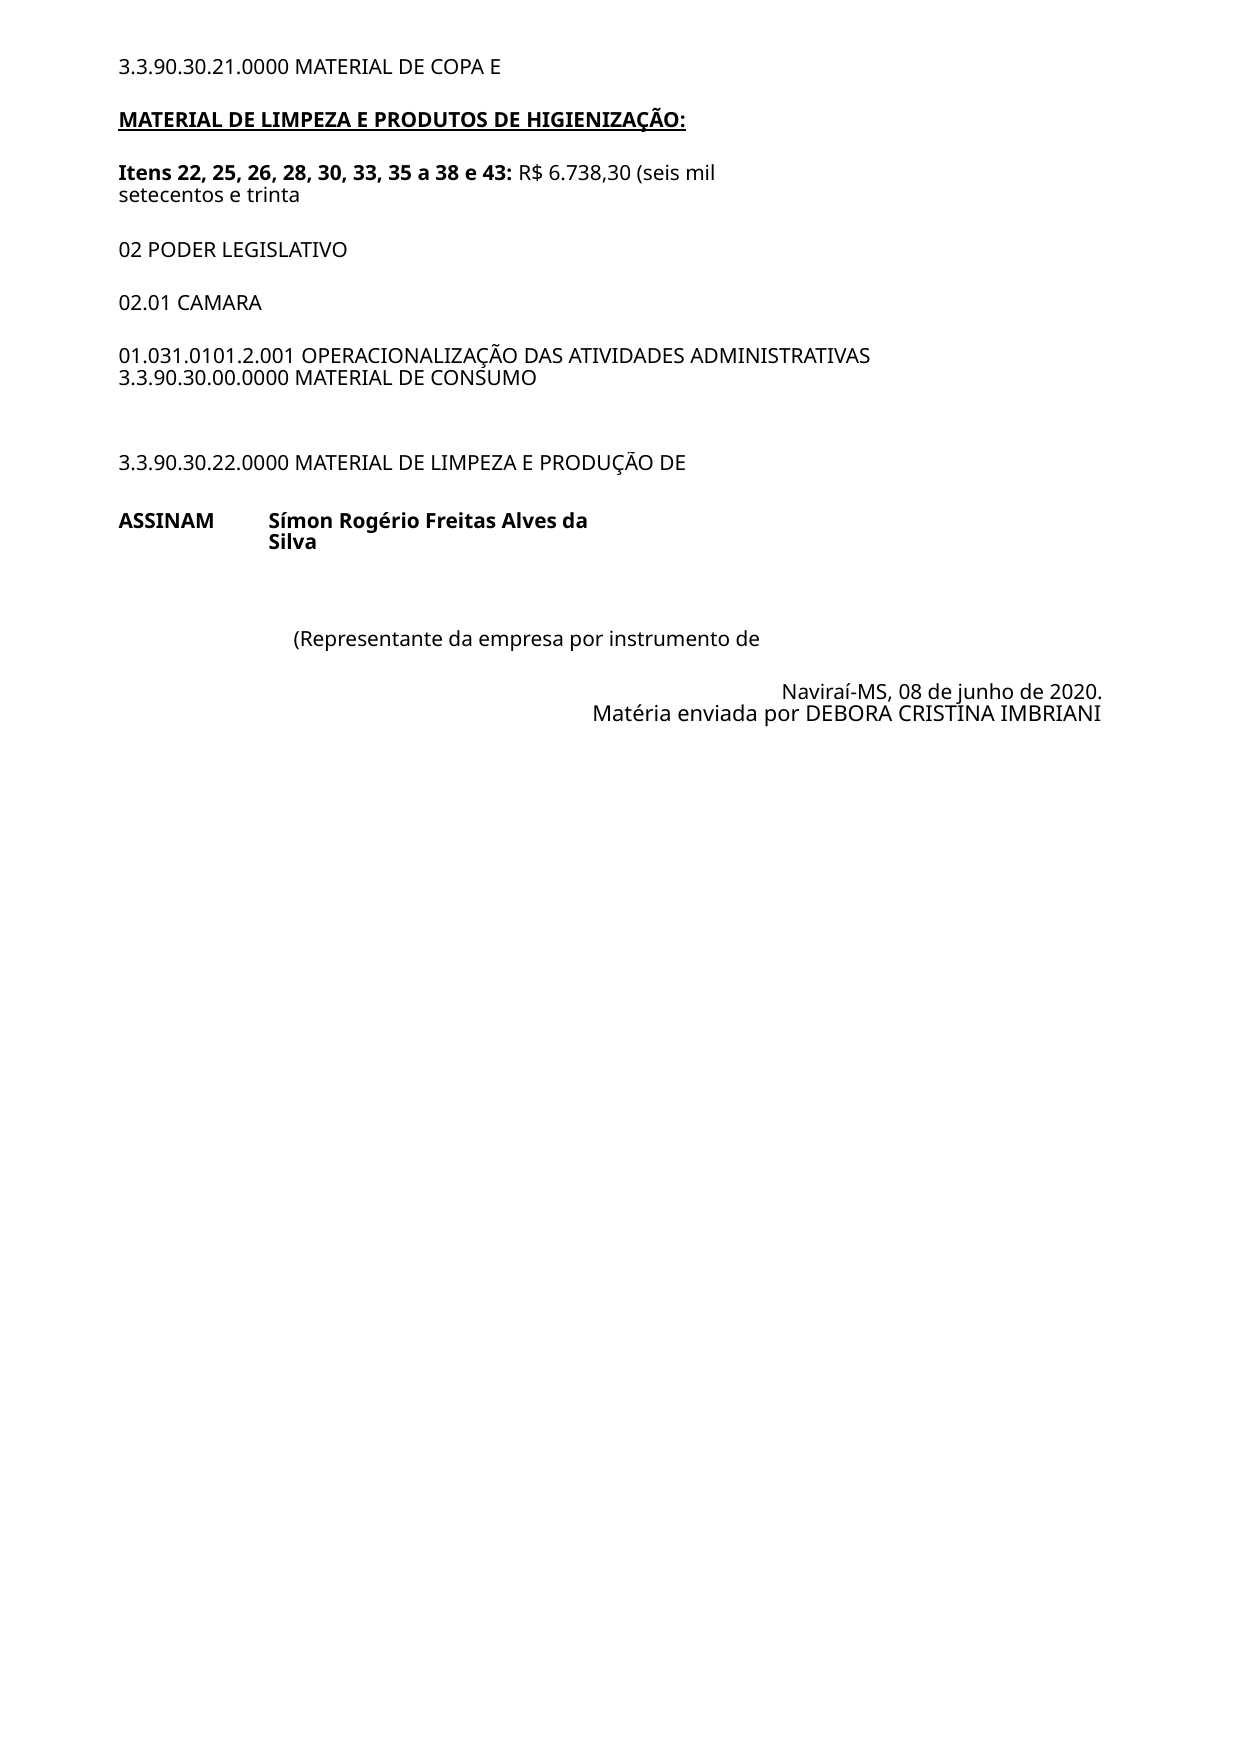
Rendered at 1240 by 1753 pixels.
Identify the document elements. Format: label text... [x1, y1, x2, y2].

text ASSINAM: [118, 511, 220, 532]
text MATERIAL DE LIMPEZA E PRODUTOS DE HIGIENIZAÇÃO: [118, 110, 713, 132]
text 3.3.90.30.21.0000 MATERIAL DE COPA E COZINHA [118, 57, 587, 79]
text Naviraí-MS, 08 de junho de 2020. [781, 682, 1178, 704]
text Itens 22, 25, 26, 28, 30, 33, 35 a 38 e 43: R$ 6.738,30 (seis mil setecentos e trinta [118, 163, 804, 207]
text 02.01 CAMARA MUNICIPAL [118, 293, 380, 315]
text 01.031.0101.2.001 OPERACIONALIZAÇÃO DAS ATIVIDADES ADMINISTRATIVAS [118, 347, 871, 368]
text 02 PODER LEGISLATIVO [118, 240, 352, 262]
text Matéria enviada por DEBORA CRISTINA IMBRIANI MARTINS [592, 704, 1178, 726]
text 3.3.90.30.22.0000 MATERIAL DE LIMPEZA E PRODUÇÃO DE HIGIENIZAÇÃO [118, 453, 833, 474]
text 3.3.90.30.00.0000 MATERIAL DE CONSUMO [118, 368, 871, 390]
text (Representante da empresa por instrumento de procuração) [293, 629, 785, 651]
text Símon Rogério Freitas Alves da Silva [268, 511, 597, 554]
